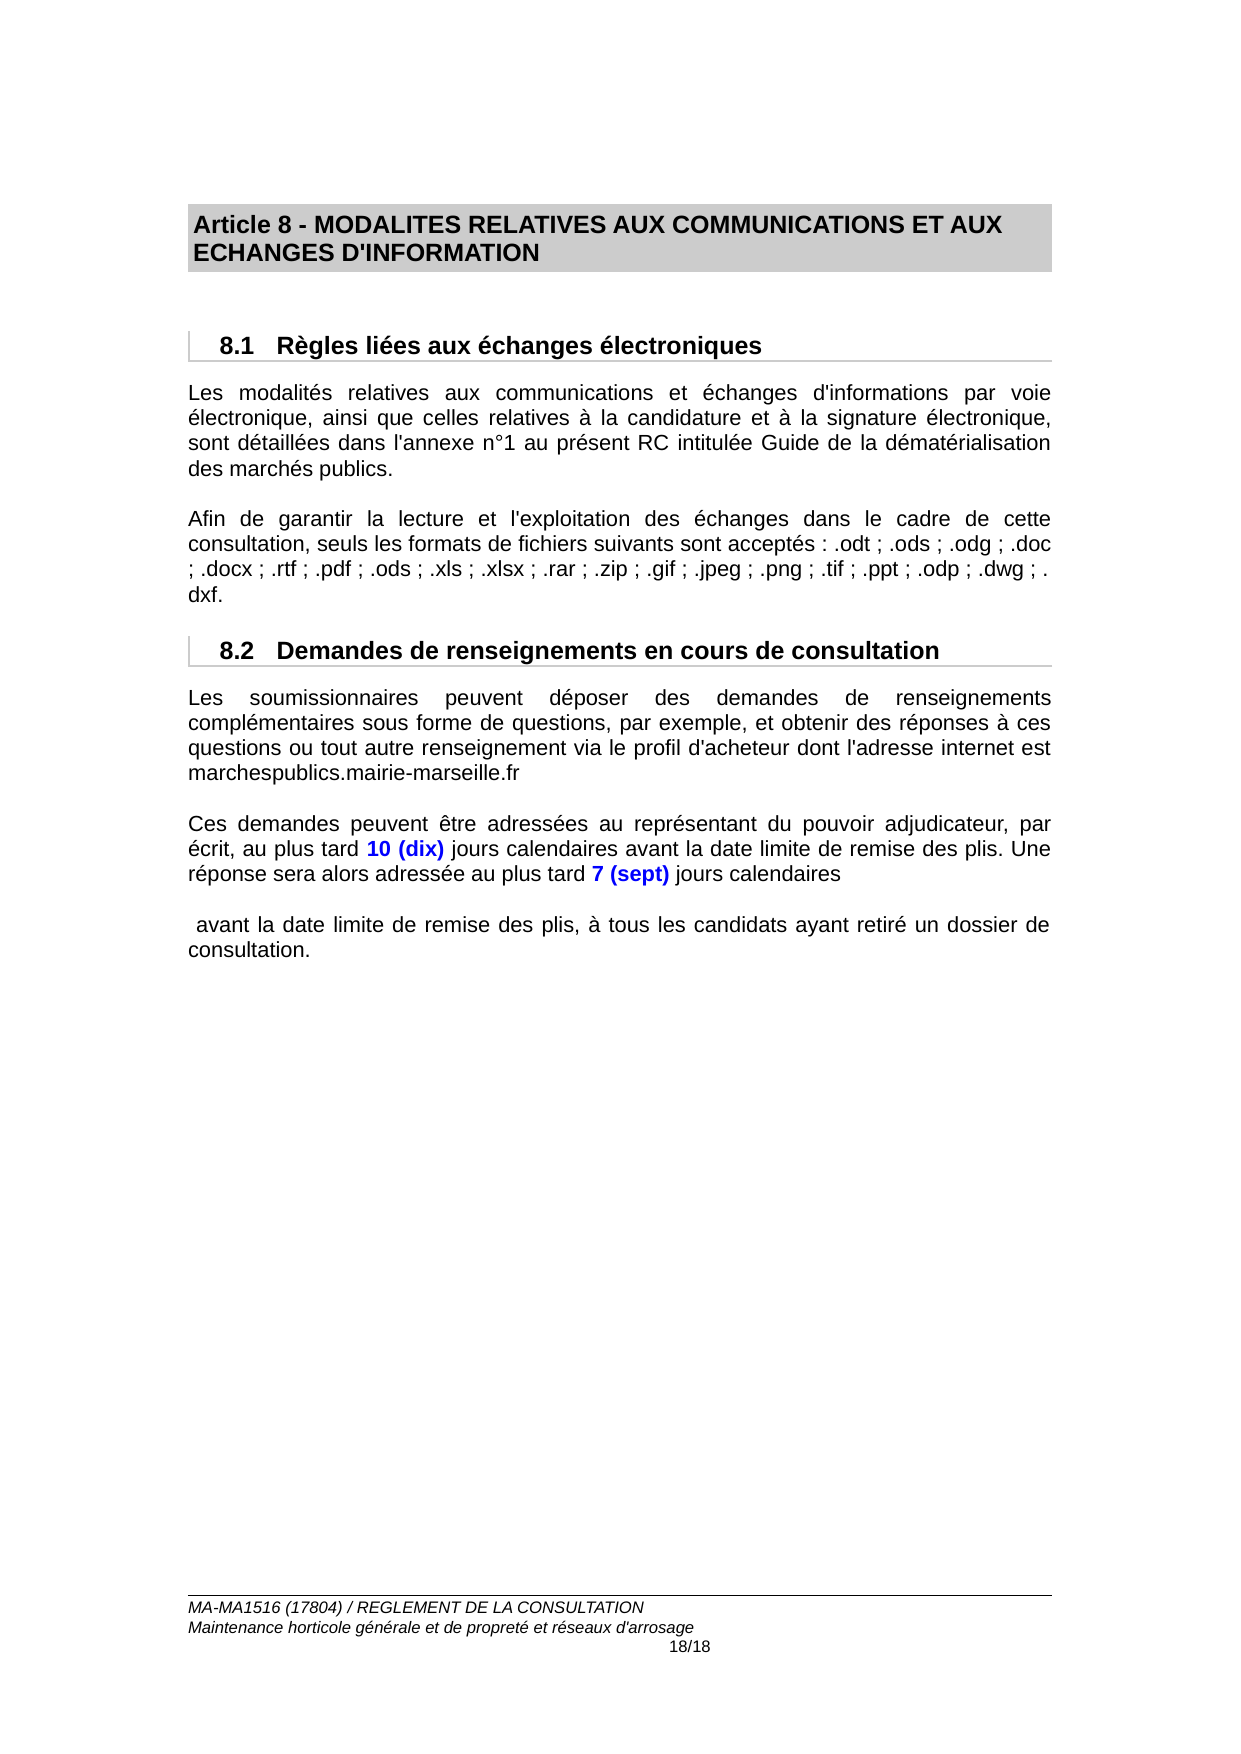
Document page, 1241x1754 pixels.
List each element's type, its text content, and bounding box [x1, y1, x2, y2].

subtitle Demandes de renseignements en cours de consultation [190, 636, 1052, 665]
text Afin de garantir la lecture et l'exploitation des échanges dans le cadre de cette consultation, seuls les formats de fichiers suivants sont acceptés : .odt ; .ods ; .odg ; .doc ; .docx ; .rtf ; .pdf ; .ods ; .xls ; .xlsx ; .rar ; .zip ; .gif ; .jpeg ; .png ; .tif ; .ppt ; .odp ; .dwg ; .dxf. [188, 506, 1052, 607]
text Ces demandes peuvent être adressées au représentant du pouvoir adjudicateur, par écrit, au plus tard 10 (dix) jours calendaires avant la date limite de remise des plis. Une réponse sera alors adressée au plus tard 7 (sept) jours calendaires [188, 811, 1052, 886]
text avant la date limite de remise des plis, à tous les candidats ayant retiré un dossier de consultation. [188, 912, 1052, 962]
subtitle MODALITES RELATIVES AUX COMMUNICATIONS ET AUX ECHANGES D'INFORMATION [190, 207, 1050, 270]
subtitle Règles liées aux échanges électroniques [190, 331, 1052, 360]
text Les modalités relatives aux communications et échanges d'informations par voie électronique, ainsi que celles relatives à la candidature et à la signature électronique, sont détaillées dans l'annexe n°1 au présent RC intitulée Guide de la dématérialisation des marchés publics. [188, 380, 1052, 481]
text Les soumissionnaires peuvent déposer des demandes de renseignements complémentaires sous forme de questions, par exemple, et obtenir des réponses à ces questions ou tout autre renseignement via le profil d'acheteur dont l'adresse internet est marchespublics.mairie-marseille.fr [188, 685, 1052, 786]
